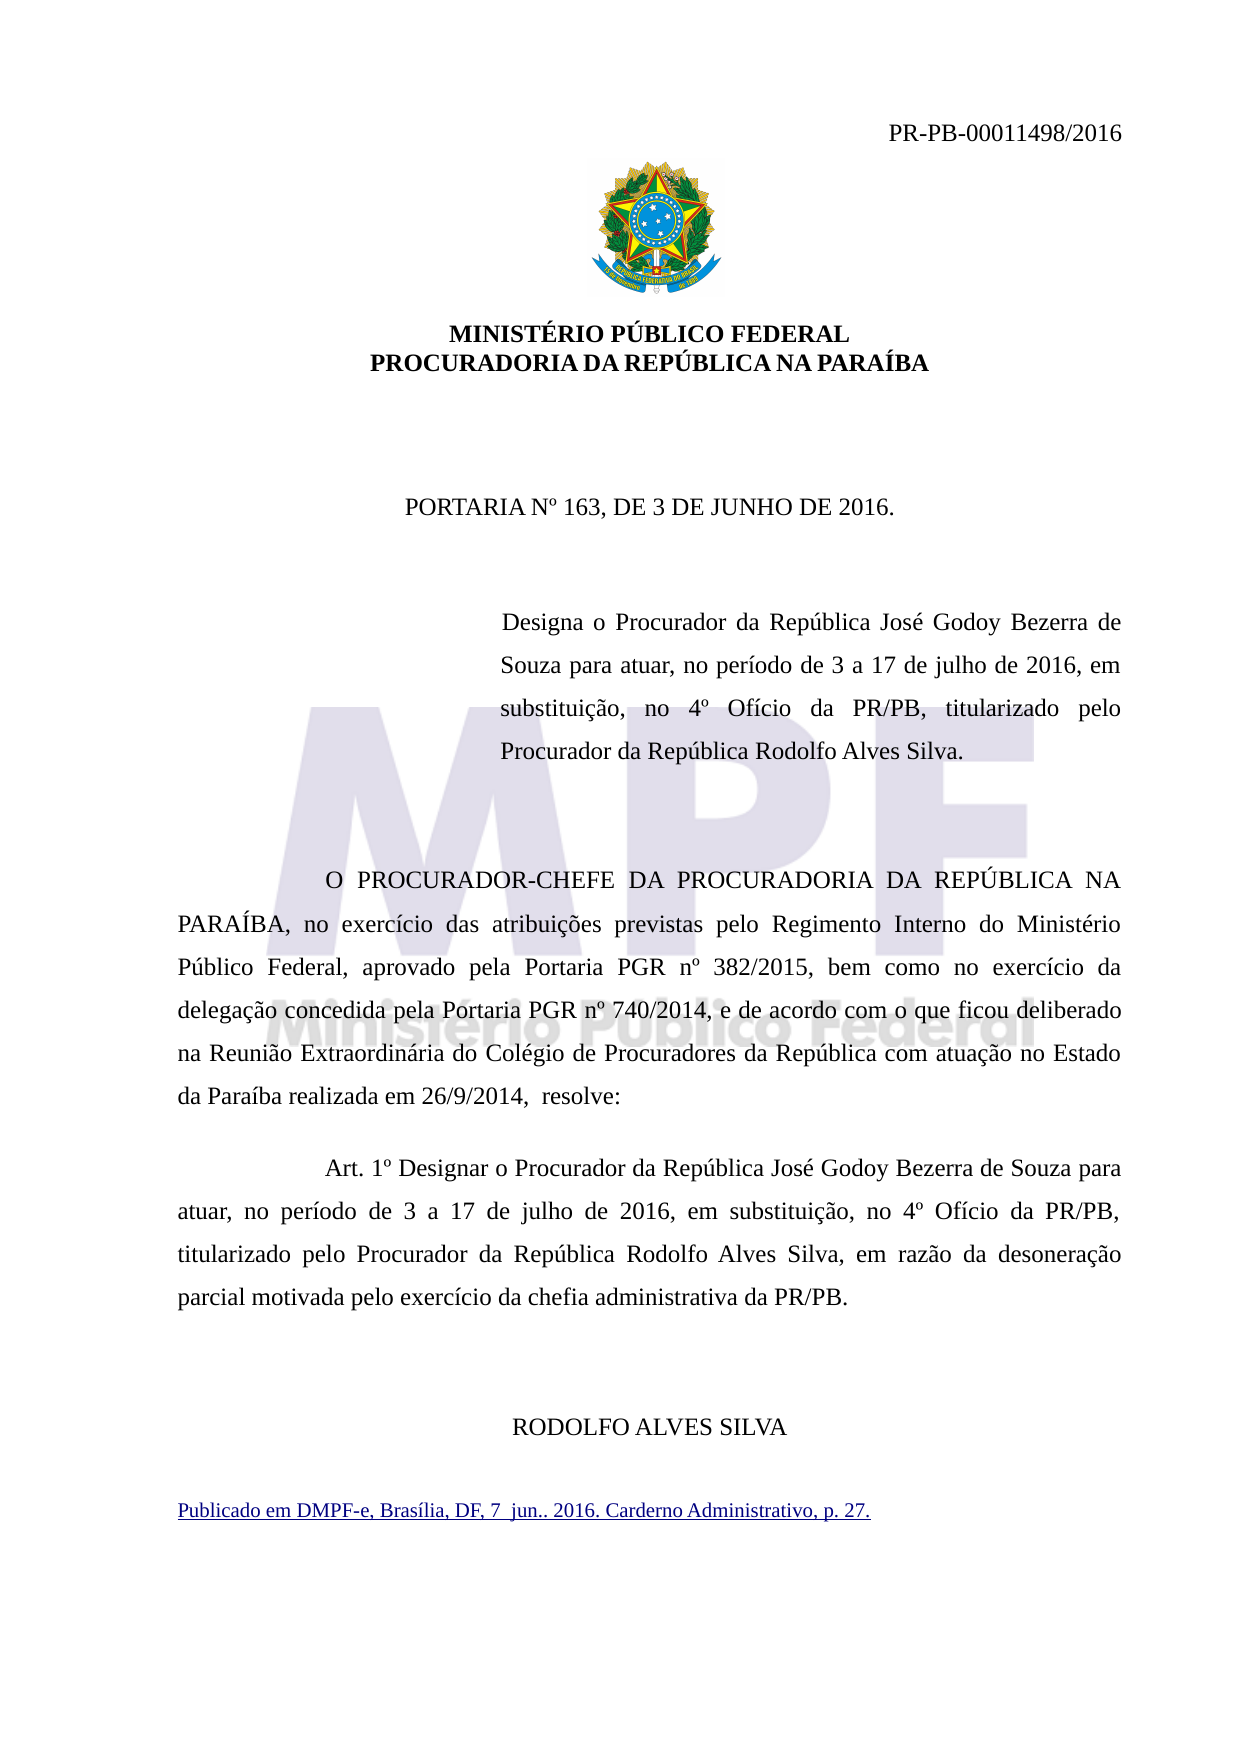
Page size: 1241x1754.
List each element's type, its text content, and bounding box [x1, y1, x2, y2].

text Art. 1º Designar o Procurador da República José Godoy Bezerra de Souza para atuar, no período de 3 a 17 de julho de 2016, em substituição, no 4º Ofício da PR/PB, titularizado pelo Procurador da República Rodolfo Alves Silva, em razão da desoneração parcial motivada pelo exercício da chefia administrativa da PR/PB. [177, 1153, 1122, 1311]
text O PROCURADOR-CHEFE DA PROCURADORIA DA REPÚBLICA NA PARAÍBA, no exercício das atribuições previstas pelo Regimento Interno do Ministério Público Federal, aprovado pela Portaria PGR nº 382/2015, bem como no exercício da delegação concedida pela Portaria PGR nº 740/2014, e de acordo com o que ficou deliberado na Reunião Extraordinária do Colégio de Procuradores da República com atuação no Estado da Paraíba realizada em 26/9/2014, resolve: [177, 866, 1122, 1110]
picture [587, 158, 726, 297]
text Publicado em DMPF-e, Brasília, DF, 7 jun.. 2016. Carderno Administrativo, p. 27. [177, 1498, 1122, 1522]
text PORTARIA Nº 163, DE 3 DE JUNHO DE 2016. [177, 492, 1122, 521]
picture [266, 707, 1034, 866]
text RODOLFO ALVES SILVA [177, 1412, 1122, 1441]
text MINISTÉRIO PÚBLICO FEDERAL [177, 319, 1122, 348]
text PR-PB-00011498/2016 [177, 118, 1122, 147]
text PROCURADORIA DA REPÚBLICA NA PARAÍBA [177, 348, 1122, 377]
text Designa o Procurador da República José Godoy Bezerra de Souza para atuar, no período de 3 a 17 de julho de 2016, em substituição, no 4º Ofício da PR/PB, titularizado pelo Procurador da República Rodolfo Alves Silva. [500, 607, 1122, 765]
